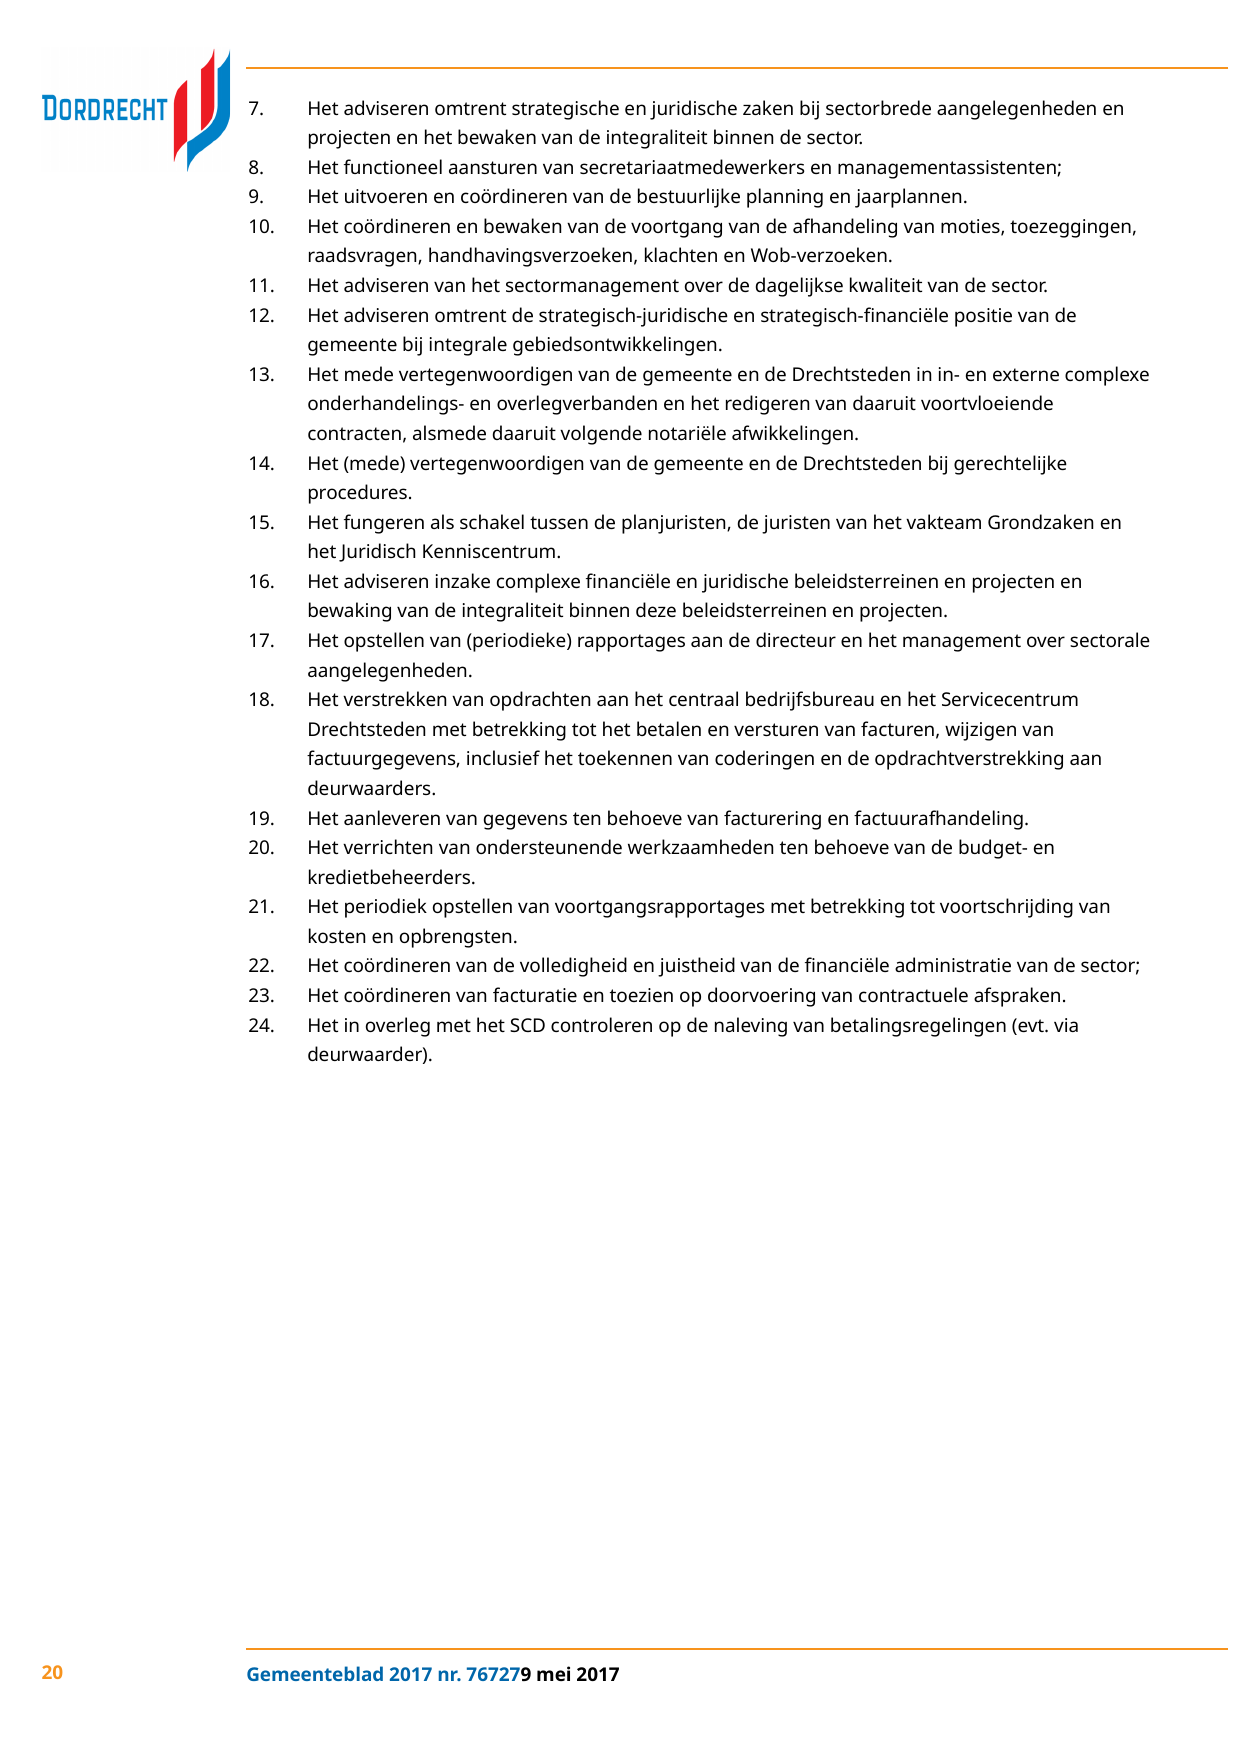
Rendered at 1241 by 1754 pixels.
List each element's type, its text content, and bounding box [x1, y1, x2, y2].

list Het verrichten van ondersteunende werkzaamheden ten behoeve van de budget- en kredietbeheerders. [248, 834, 1152, 890]
list Het uitvoeren en coördineren van de bestuurlijke planning en jaarplannen. [248, 183, 1152, 209]
list Het (mede) vertegenwoordigen van de gemeente en de Drechtsteden bij gerechtelijke procedures. [248, 450, 1152, 505]
list Het adviseren inzake complexe financiële en juridische beleidsterreinen en projecten en bewaking van de integraliteit binnen deze beleidsterreinen en projecten. [248, 568, 1152, 623]
list Het fungeren als schakel tussen de planjuristen, de juristen van het vakteam Grondzaken en het Juridisch Kenniscentrum. [248, 509, 1152, 564]
list Het aanleveren van gegevens ten behoeve van facturering en factuurafhandeling. [248, 805, 1152, 831]
list Het mede vertegenwoordigen van de gemeente en de Drechtsteden in in- en externe complexe onderhandelings- en overlegverbanden en het redigeren van daaruit voortvloeiende contracten, alsmede daaruit volgende notariële afwikkelingen. [248, 361, 1152, 446]
picture [41, 47, 231, 172]
list Het opstellen van (periodieke) rapportages aan de directeur en het management over sectorale aangelegenheden. [248, 627, 1152, 683]
list Het adviseren omtrent de strategisch-juridische en strategisch-financiële positie van de gemeente bij integrale gebiedsontwikkelingen. [248, 302, 1152, 357]
list Het adviseren omtrent strategische en juridische zaken bij sectorbrede aangelegenheden en projecten en het bewaken van de integraliteit binnen de sector. [248, 95, 1152, 150]
list Het periodiek opstellen van voortgangsrapportages met betrekking tot voortschrijding van kosten en opbrengsten. [248, 893, 1152, 949]
list Het coördineren van de volledigheid en juistheid van de financiële administratie van de sector; [248, 953, 1152, 978]
list Het coördineren van facturatie en toezien op doorvoering van contractuele afspraken. [248, 982, 1152, 1008]
list Het adviseren van het sectormanagement over de dagelijkse kwaliteit van de sector. [248, 272, 1152, 298]
list Het functioneel aansturen van secretariaatmedewerkers en managementassistenten; [248, 154, 1152, 180]
list Het in overleg met het SCD controleren op de naleving van betalingsregelingen (evt. via deurwaarder). [248, 1012, 1152, 1067]
list Het coördineren en bewaken van de voortgang van de afhandeling van moties, toezeggingen, raadsvragen, handhavingsverzoeken, klachten en Wob-verzoeken. [248, 213, 1152, 268]
list Het verstrekken van opdrachten aan het centraal bedrijfsbureau en het Servicecentrum Drechtsteden met betrekking tot het betalen en versturen van facturen, wijzigen van factuurgegevens, inclusief het toekennen van coderingen en de opdrachtverstrekking aan deurwaarders. [248, 686, 1152, 801]
